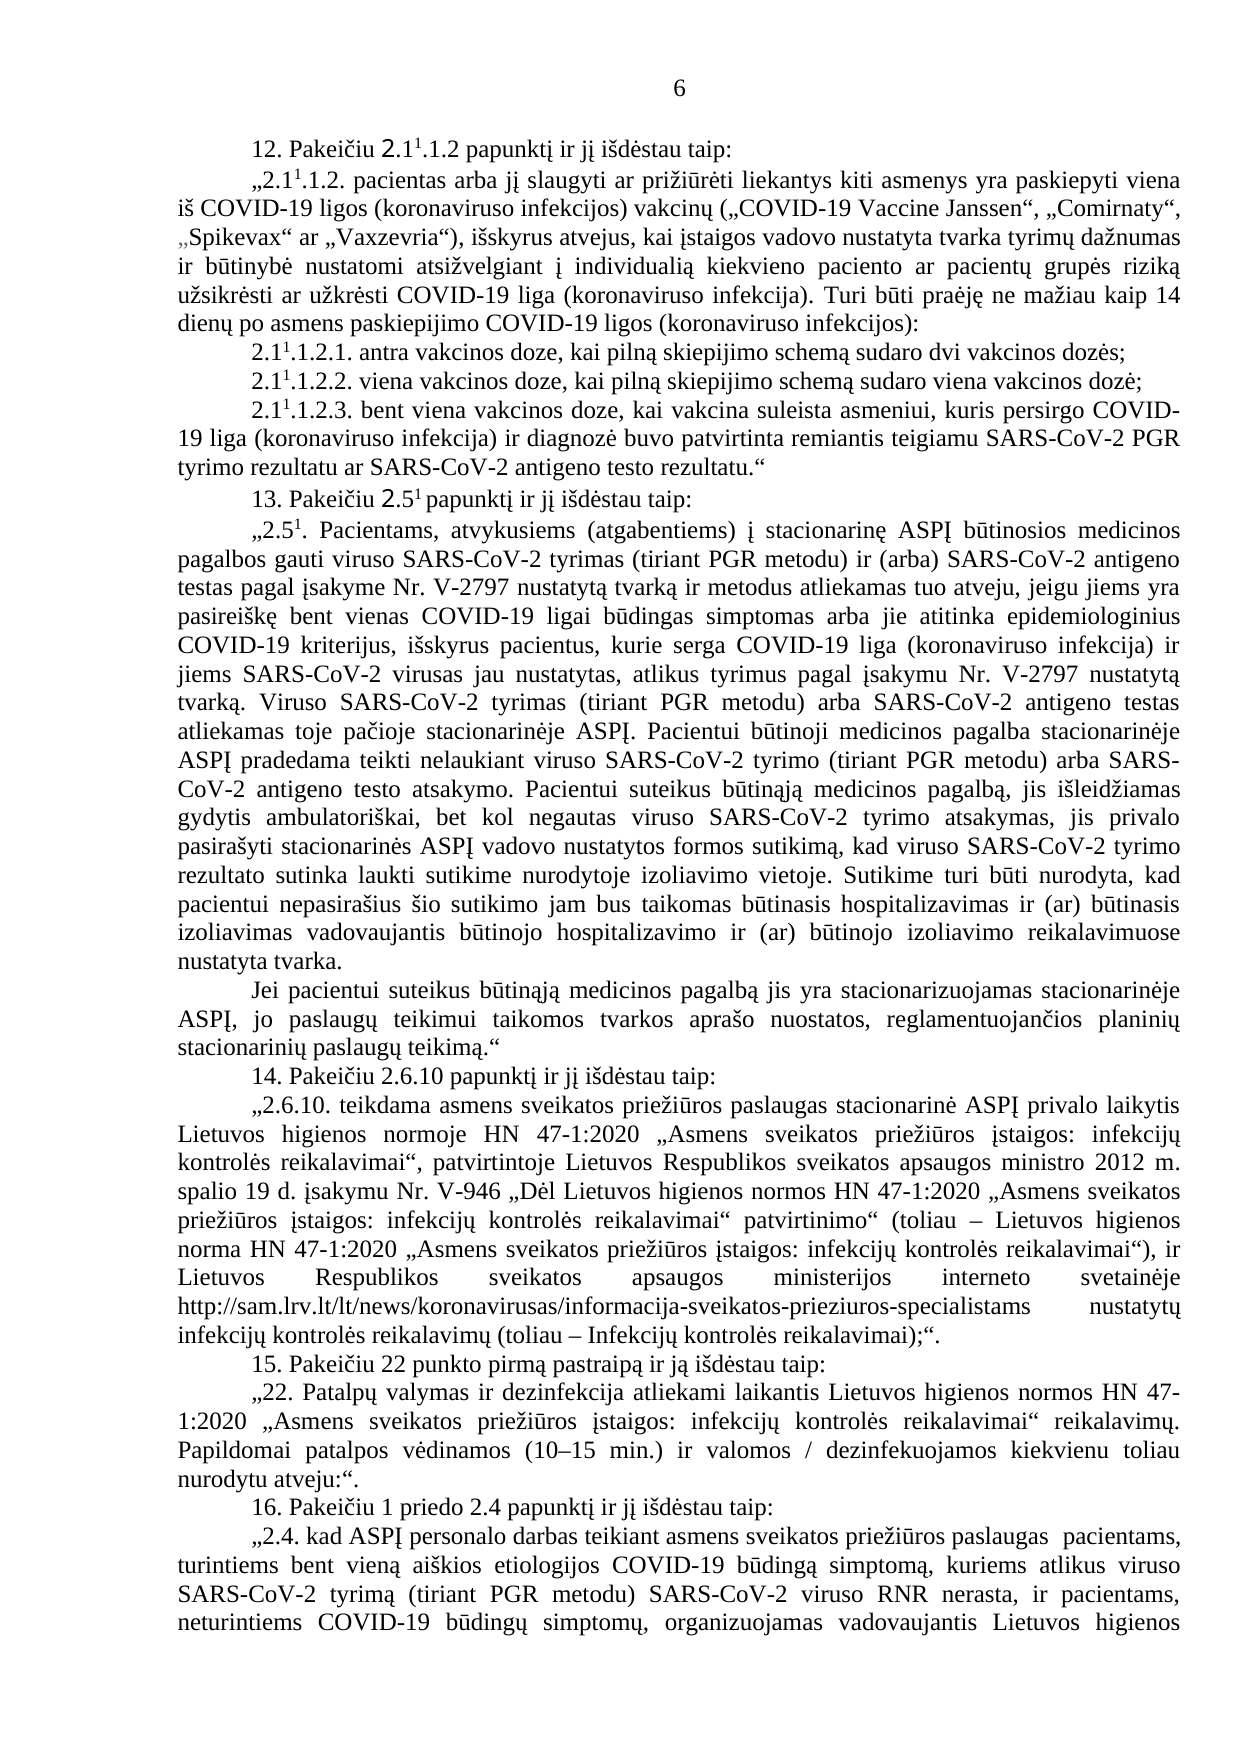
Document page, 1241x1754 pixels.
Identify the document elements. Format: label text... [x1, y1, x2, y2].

text 12. Pakeičiu 2.11.1.2 papunktį ir jį išdėstau taip: [251, 131, 1181, 165]
text 2.11.1.2.1. antra vakcinos doze, kai pilną skiepijimo schemą sudaro dvi vakcinos dozės; [177, 337, 1181, 366]
text Jei pacientui suteikus būtinąją medicinos pagalbą jis yra stacionarizuojamas stacionarinėje ASPĮ, jo paslaugų teikimui taikomos tvarkos aprašo nuostatos, reglamentuojančios planinių stacionarinių paslaugų teikimą.“ [177, 975, 1181, 1061]
text 15. Pakeičiu 22 punkto pirmą pastraipą ir ją išdėstau taip: [251, 1349, 1181, 1377]
text 14. Pakeičiu 2.6.10 papunktį ir jį išdėstau taip: [251, 1061, 1181, 1090]
text 13. Pakeičiu 2.51 papunktį ir jį išdėstau taip: [251, 481, 1181, 515]
text „2.11.1.2. pacientas arba jį slaugyti ar prižiūrėti liekantys kiti asmenys yra paskiepyti viena iš COVID-19 ligos (koronaviruso infekcijos) vakcinų („COVID-19 Vaccine Janssen“, „Comirnaty“, „Spikevax“ ar „Vaxzevria“), išskyrus atvejus, kai įstaigos vadovo nustatyta tvarka tyrimų dažnumas ir būtinybė nustatomi atsižvelgiant į individualią kiekvieno paciento ar pacientų grupės riziką užsikrėsti ar užkrėsti COVID-19 liga (koronaviruso infekcija). Turi būti praėję ne mažiau kaip 14 dienų po asmens paskiepijimo COVID-19 ligos (koronaviruso infekcijos): [177, 165, 1181, 337]
text 16. Pakeičiu 1 priedo 2.4 papunktį ir jį išdėstau taip: [251, 1492, 1181, 1521]
text 2.11.1.2.2. viena vakcinos doze, kai pilną skiepijimo schemą sudaro viena vakcinos dozė; [177, 366, 1181, 395]
text 2.11.1.2.3. bent viena vakcinos doze, kai vakcina suleista asmeniui, kuris persirgo COVID-19 liga (koronaviruso infekcija) ir diagnozė buvo patvirtinta remiantis teigiamu SARS-CoV-2 PGR tyrimo rezultatu ar SARS-CoV-2 antigeno testo rezultatu.“ [177, 395, 1181, 481]
text „2.6.10. teikdama asmens sveikatos priežiūros paslaugas stacionarinė ASPĮ privalo laikytis Lietuvos higienos normoje HN 47-1:2020 „Asmens sveikatos priežiūros įstaigos: infekcijų kontrolės reikalavimai“, patvirtintoje Lietuvos Respublikos sveikatos apsaugos ministro 2012 m. spalio 19 d. įsakymu Nr. V-946 „Dėl Lietuvos higienos normos HN 47-1:2020 „Asmens sveikatos priežiūros įstaigos: infekcijų kontrolės reikalavimai“ patvirtinimo“ (toliau – Lietuvos higienos norma HN 47-1:2020 „Asmens sveikatos priežiūros įstaigos: infekcijų kontrolės reikalavimai“), ir Lietuvos Respublikos sveikatos apsaugos ministerijos interneto svetainėje http://sam.lrv.lt/lt/news/koronavirusas/informacija-sveikatos-prieziuros-specialistams nustatytų infekcijų kontrolės reikalavimų (toliau – Infekcijų kontrolės reikalavimai);“. [177, 1090, 1181, 1349]
text „22. Patalpų valymas ir dezinfekcija atliekami laikantis Lietuvos higienos normos HN 47-1:2020 „Asmens sveikatos priežiūros įstaigos: infekcijų kontrolės reikalavimai“ reikalavimų. Papildomai patalpos vėdinamos (10–15 min.) ir valomos / dezinfekuojamos kiekvienu toliau nurodytu atveju:“. [177, 1377, 1181, 1492]
text „2.51. Pacientams, atvykusiems (atgabentiems) į stacionarinę ASPĮ būtinosios medicinos pagalbos gauti viruso SARS-CoV-2 tyrimas (tiriant PGR metodu) ir (arba) SARS-CoV-2 antigeno testas pagal įsakyme Nr. V-2797 nustatytą tvarką ir metodus atliekamas tuo atveju, jeigu jiems yra pasireiškę bent vienas COVID-19 ligai būdingas simptomas arba jie atitinka epidemiologinius COVID-19 kriterijus, išskyrus pacientus, kurie serga COVID-19 liga (koronaviruso infekcija) ir jiems SARS-CoV-2 virusas jau nustatytas, atlikus tyrimus pagal įsakymu Nr. V-2797 nustatytą tvarką. Viruso SARS-CoV-2 tyrimas (tiriant PGR metodu) arba SARS-CoV-2 antigeno testas atliekamas toje pačioje stacionarinėje ASPĮ. Pacientui būtinoji medicinos pagalba stacionarinėje ASPĮ pradedama teikti nelaukiant viruso SARS-CoV-2 tyrimo (tiriant PGR metodu) arba SARS-CoV-2 antigeno testo atsakymo. Pacientui suteikus būtinąją medicinos pagalbą, jis išleidžiamas gydytis ambulatoriškai, bet kol negautas viruso SARS-CoV-2 tyrimo atsakymas, jis privalo pasirašyti stacionarinės ASPĮ vadovo nustatytos formos sutikimą, kad viruso SARS-CoV-2 tyrimo rezultato sutinka laukti sutikime nurodytoje izoliavimo vietoje. Sutikime turi būti nurodyta, kad pacientui nepasirašius šio sutikimo jam bus taikomas būtinasis hospitalizavimas ir (ar) būtinasis izoliavimas vadovaujantis būtinojo hospitalizavimo ir (ar) būtinojo izoliavimo reikalavimuose nustatyta tvarka. [177, 515, 1181, 975]
text „2.4. kad ASPĮ personalo darbas teikiant asmens sveikatos priežiūros paslaugas pacientams, turintiems bent vieną aiškios etiologijos COVID-19 būdingą simptomą, kuriems atlikus viruso SARS-CoV-2 tyrimą (tiriant PGR metodu) SARS-CoV-2 viruso RNR nerasta, ir pacientams, neturintiems COVID-19 būdingų simptomų, organizuojamas vadovaujantis Lietuvos higienos [177, 1521, 1181, 1636]
